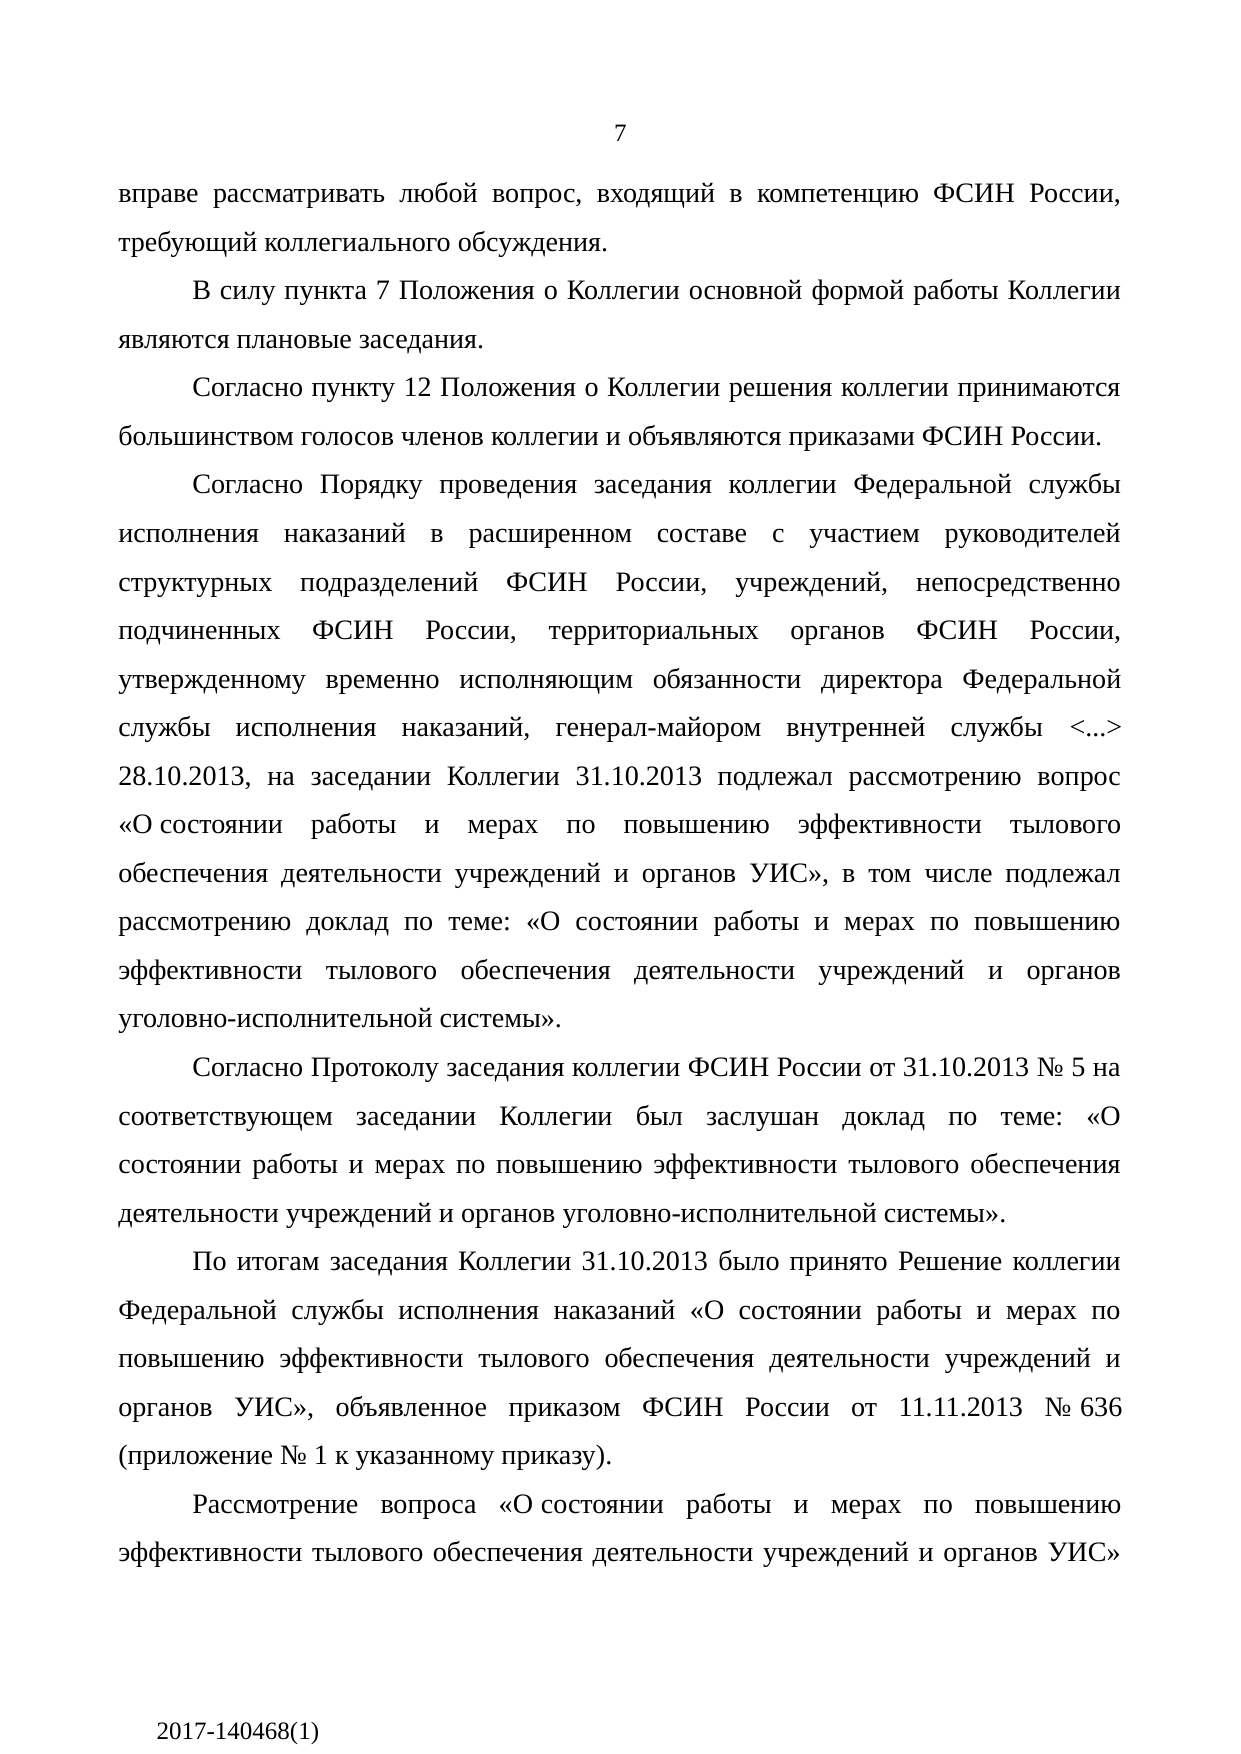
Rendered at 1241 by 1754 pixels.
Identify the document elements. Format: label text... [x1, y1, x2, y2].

list Рассмотрение вопроса «О состоянии работы и мерах по повышению эффективности тылового обеспечения деятельности учреждений и органов УИС» [118, 1487, 1122, 1568]
list Согласно Протоколу заседания коллегии ФСИН России от 31.10.2013 № 5 на соответствующем заседании Коллегии был заслушан доклад по теме: «О состоянии работы и мерах по повышению эффективности тылового обеспечения деятельности учреждений и органов уголовно-исполнительной системы». [118, 1050, 1122, 1228]
list Согласно Порядку проведения заседания коллегии Федеральной службы исполнения наказаний в расширенном составе с участием руководителей структурных подразделений ФСИН России, учреждений, непосредственно подчиненных ФСИН России, территориальных органов ФСИН России, утвержденному временно исполняющим обязанности директора Федеральной службы исполнения наказаний, генерал-майором внутренней службы <...> 28.10.2013, на заседании Коллегии 31.10.2013 подлежал рассмотрению вопрос «О состоянии работы и мерах по повышению эффективности тылового обеспечения деятельности учреждений и органов УИС», в том числе подлежал рассмотрению доклад по теме: «О состоянии работы и мерах по повышению эффективности тылового обеспечения деятельности учреждений и органов уголовно-исполнительной системы». [118, 468, 1122, 1034]
list Согласно пункту 12 Положения о Коллегии решения коллегии принимаются большинством голосов членов коллегии и объявляются приказами ФСИН России. [118, 371, 1122, 451]
list В силу пункта 7 Положения о Коллегии основной формой работы Коллегии являются плановые заседания. [118, 273, 1122, 354]
list По итогам заседания Коллегии 31.10.2013 было принято Решение коллегии Федеральной службы исполнения наказаний «О состоянии работы и мерах по повышению эффективности тылового обеспечения деятельности учреждений и органов УИС», объявленное приказом ФСИН России от 11.11.2013 № 636 (приложение № 1 к указанному приказу). [118, 1244, 1122, 1471]
list вправе рассматривать любой вопрос, входящий в компетенцию ФСИН России, требующий коллегиального обсуждения. [118, 176, 1122, 257]
